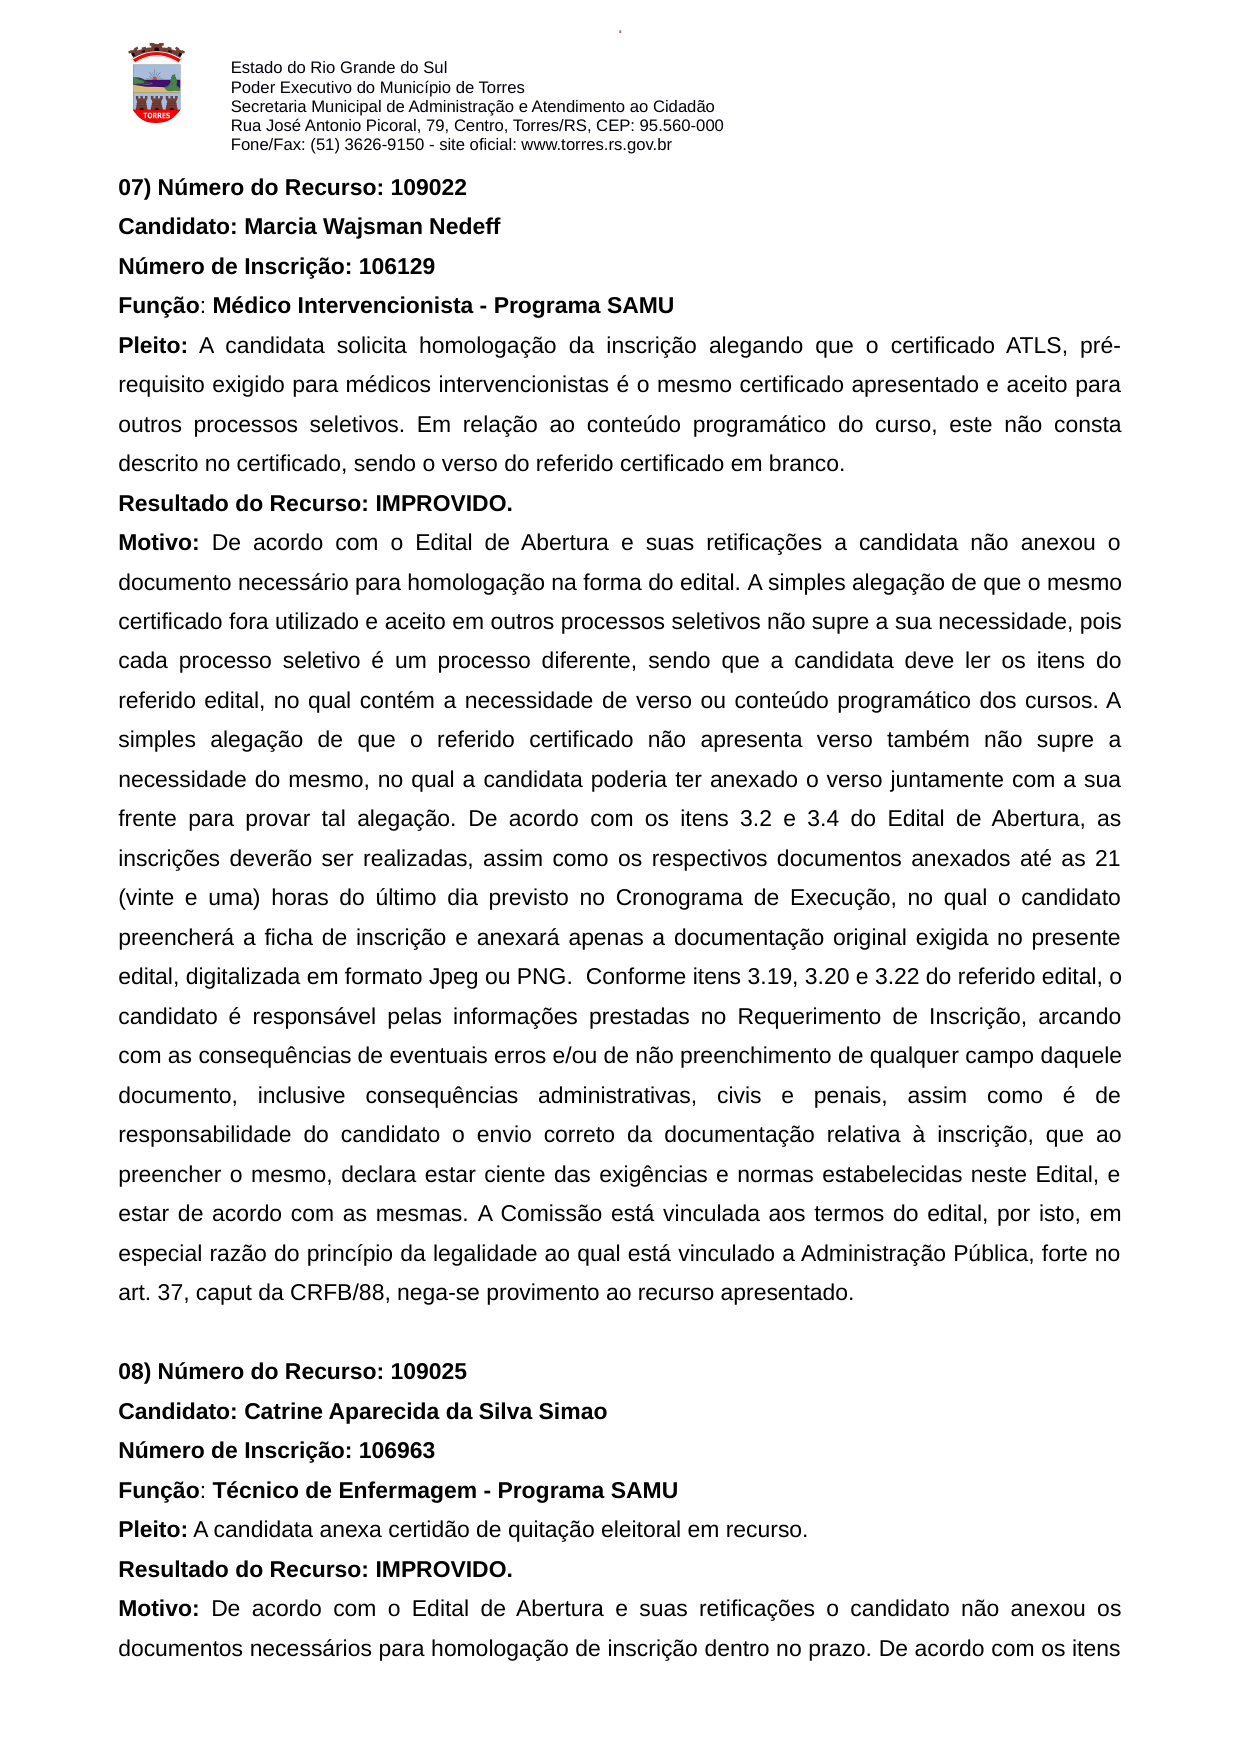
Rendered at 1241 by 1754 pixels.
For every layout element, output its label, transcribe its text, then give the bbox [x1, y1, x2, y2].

text Motivo: De acordo com o Edital de Abertura e suas retificações a candidata não anexou o documento necessário para homologação na forma do edital. A simples alegação de que o mesmo certificado fora utilizado e aceito em outros processos seletivos não supre a sua necessidade, pois cada processo seletivo é um processo diferente, sendo que a candidata deve ler os itens do referido edital, no qual contém a necessidade de verso ou conteúdo programático dos cursos. A simples alegação de que o referido certificado não apresenta verso também não supre a necessidade do mesmo, no qual a candidata poderia ter anexado o verso juntamente com a sua frente para provar tal alegação. De acordo com os itens 3.2 e 3.4 do Edital de Abertura, as inscrições deverão ser realizadas, assim como os respectivos documentos anexados até as 21 (vinte e uma) horas do último dia previsto no Cronograma de Execução, no qual o candidato preencherá a ficha de inscrição e anexará apenas a documentação original exigida no presente edital, digitalizada em formato Jpeg ou PNG. Conforme itens 3.19, 3.20 e 3.22 do referido edital, o candidato é responsável pelas informações prestadas no Requerimento de Inscrição, arcando com as consequências de eventuais erros e/ou de não preenchimento de qualquer campo daquele documento, inclusive consequências administrativas, civis e penais, assim como é de responsabilidade do candidato o envio correto da documentação relativa à inscrição, que ao preencher o mesmo, declara estar ciente das exigências e normas estabelecidas neste Edital, e estar de acordo com as mesmas. A Comissão está vinculada aos termos do edital, por isto, em especial razão do princípio da legalidade ao qual está vinculado a Administração Pública, forte no art. 37, caput da CRFB/88, nega-se provimento ao recurso apresentado. [118, 529, 1122, 1306]
text 07) Número do Recurso: 109022 [118, 174, 1122, 200]
text Resultado do Recurso: IMPROVIDO. [118, 1556, 1122, 1582]
text Função: Técnico de Enfermagem - Programa SAMU [118, 1477, 1122, 1503]
text Resultado do Recurso: IMPROVIDO. [118, 489, 1122, 516]
text Pleito: A candidata solicita homologação da inscrição alegando que o certificado ATLS, pré-requisito exigido para médicos intervencionistas é o mesmo certificado apresentado e aceito para outros processos seletivos. Em relação ao conteúdo programático do curso, este não consta descrito no certificado, sendo o verso do referido certificado em branco. [118, 332, 1122, 476]
text Candidato: Catrine Aparecida da Silva Simao [118, 1398, 1122, 1424]
text Candidato: Marcia Wajsman Nedeff [118, 213, 1122, 239]
text Função: Médico Intervencionista - Programa SAMU [118, 292, 1122, 318]
text Pleito: A candidata anexa certidão de quitação eleitoral em recurso. [118, 1516, 1122, 1542]
picture [128, 43, 185, 123]
text Número de Inscrição: 106963 [118, 1437, 1122, 1463]
text 08) Número do Recurso: 109025 [118, 1358, 1122, 1384]
text Número de Inscrição: 106129 [118, 253, 1122, 279]
text Motivo: De acordo com o Edital de Abertura e suas retificações o candidato não anexou os documentos necessários para homologação de inscrição dentro no prazo. De acordo com os itens [118, 1595, 1122, 1661]
